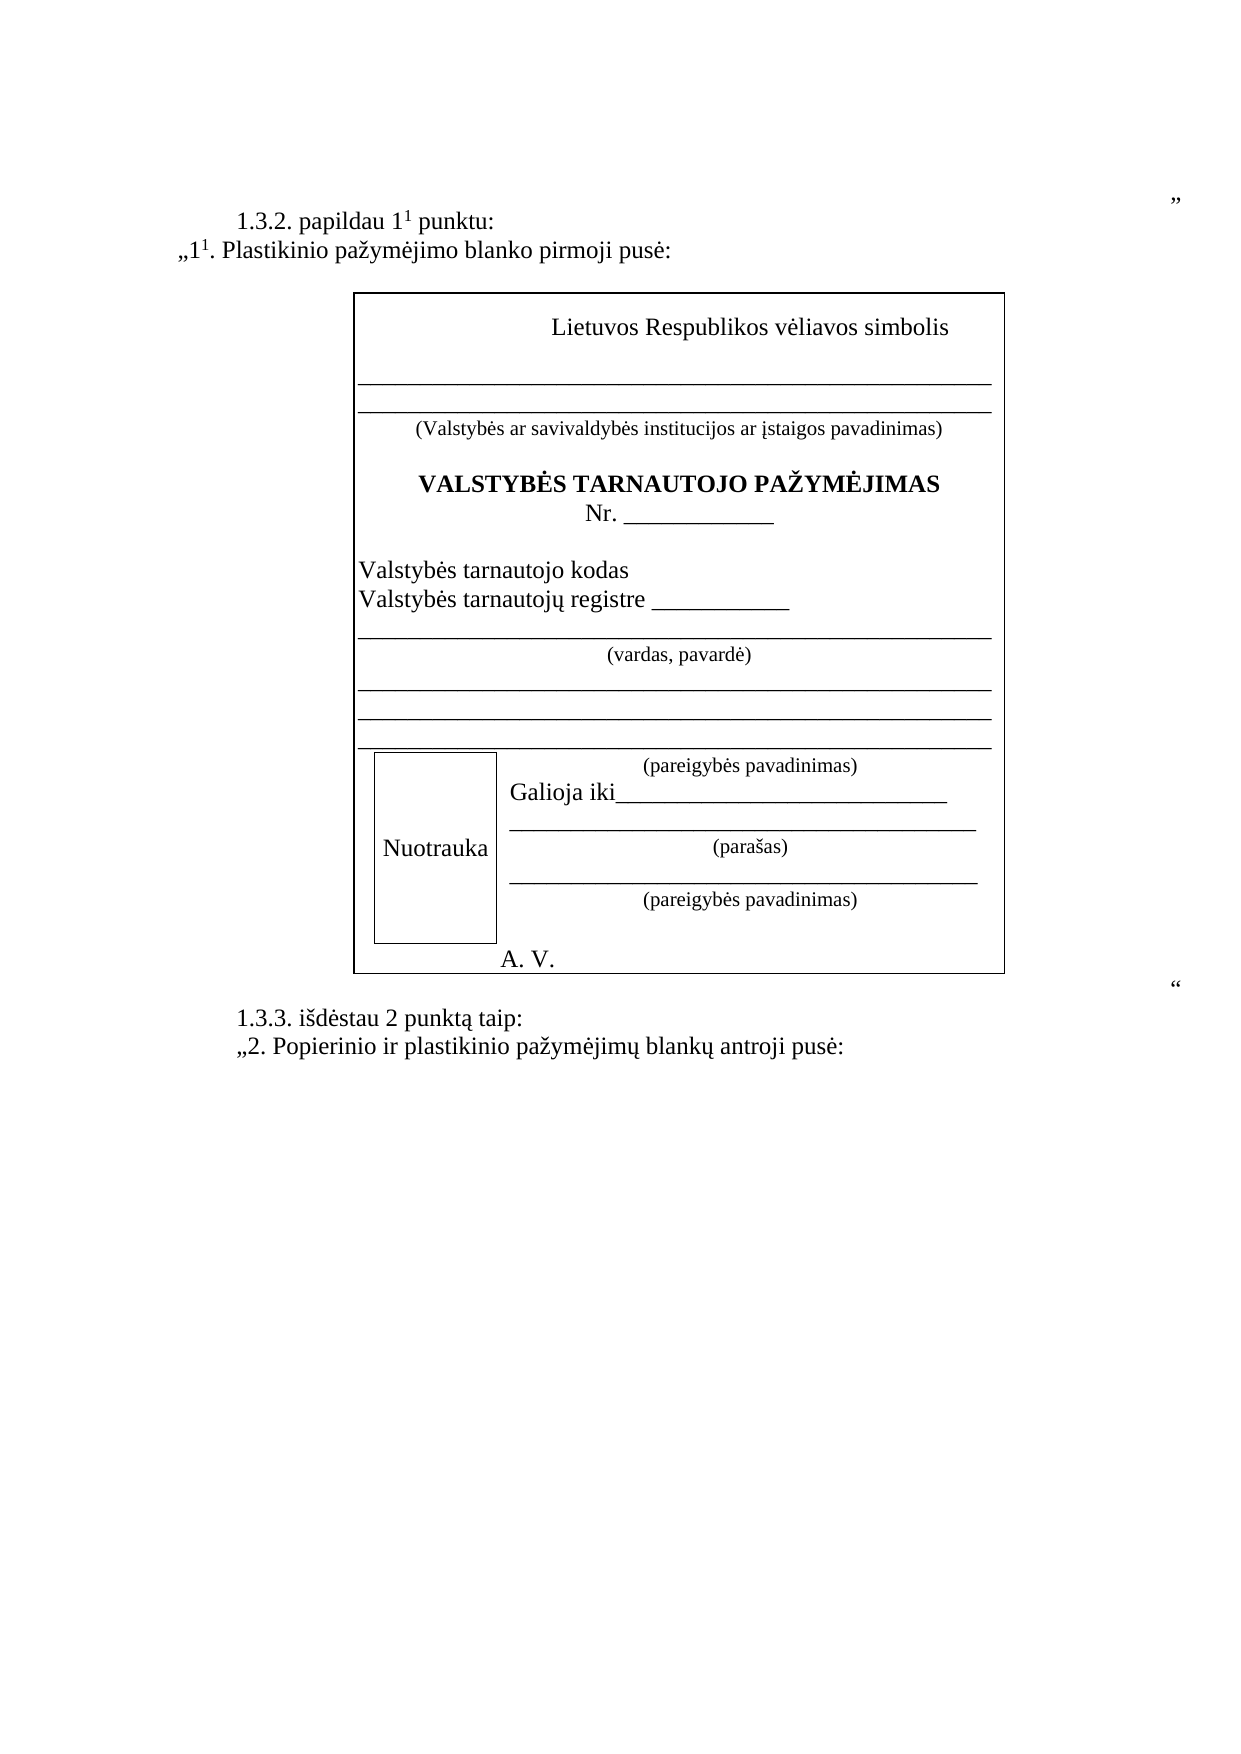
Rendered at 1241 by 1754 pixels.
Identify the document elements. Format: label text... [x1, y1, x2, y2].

table_cell (vardas, pavardė) [1000, 613, 1004, 752]
text „ [177, 177, 1181, 206]
text “ [177, 974, 1181, 1003]
table_cell [355, 752, 374, 943]
table_header [355, 294, 496, 359]
table_cell [375, 944, 379, 972]
table_cell (pareigybės pavadinimas) Galioja iki (parašas) (pareigybės pavadinimas) [497, 752, 1004, 943]
text 1.3.3. išdėstau 2 punktą taip: [177, 1003, 1181, 1031]
text 1.3.2. papildau 11 punktu: [177, 206, 1181, 235]
text „11. Plastikinio pažymėjimo blanko pirmoji pusė: [177, 235, 1181, 263]
table_cell A. V. [496, 943, 1004, 972]
table_cell Nuotrauka [375, 753, 496, 943]
table_cell [355, 943, 375, 972]
table_cell [492, 944, 496, 972]
table_header Lietuvos Respublikos vėliavos simbolis [496, 294, 1004, 359]
text „2. Popierinio ir plastikinio pažymėjimų blankų antroji pusė: [177, 1031, 1181, 1060]
